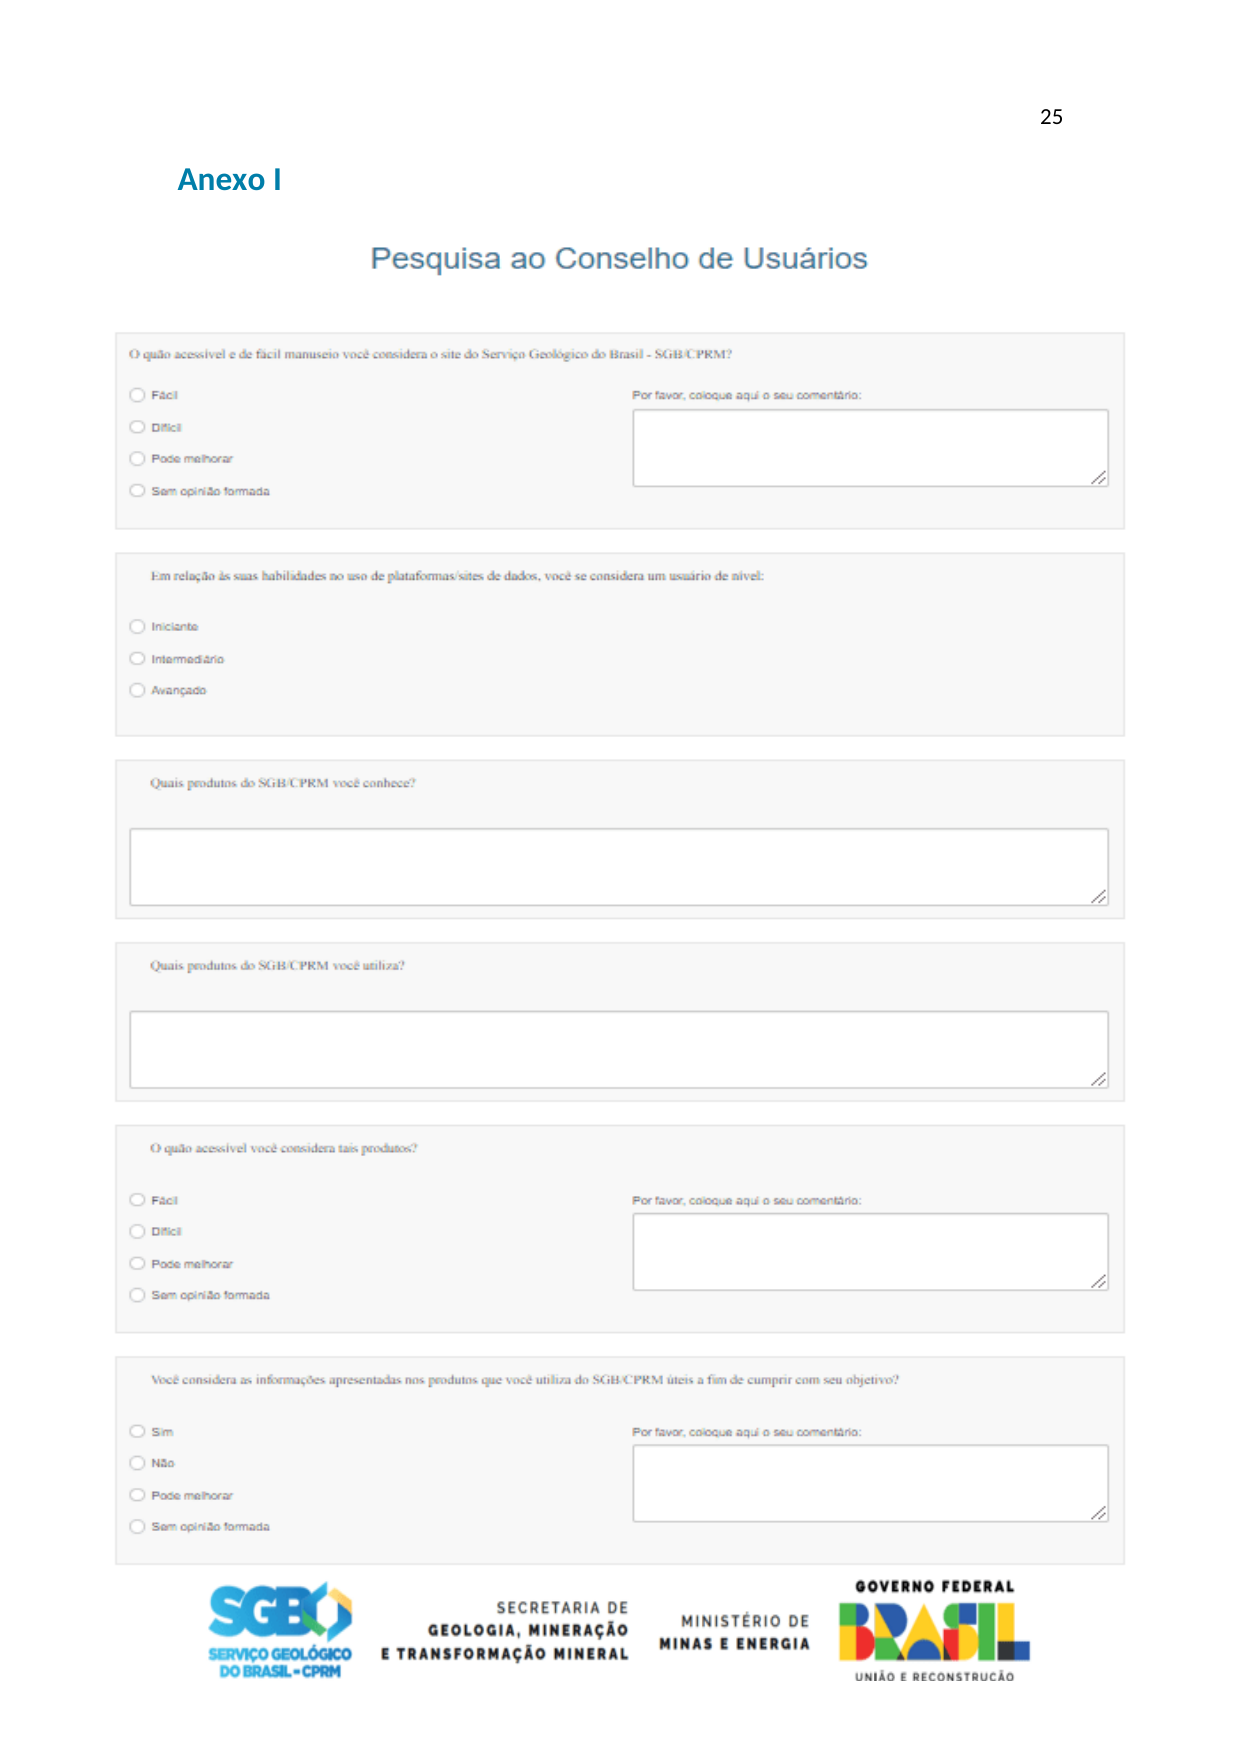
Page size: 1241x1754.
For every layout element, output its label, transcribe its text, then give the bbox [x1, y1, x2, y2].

text Anexo I [177, 158, 1063, 198]
